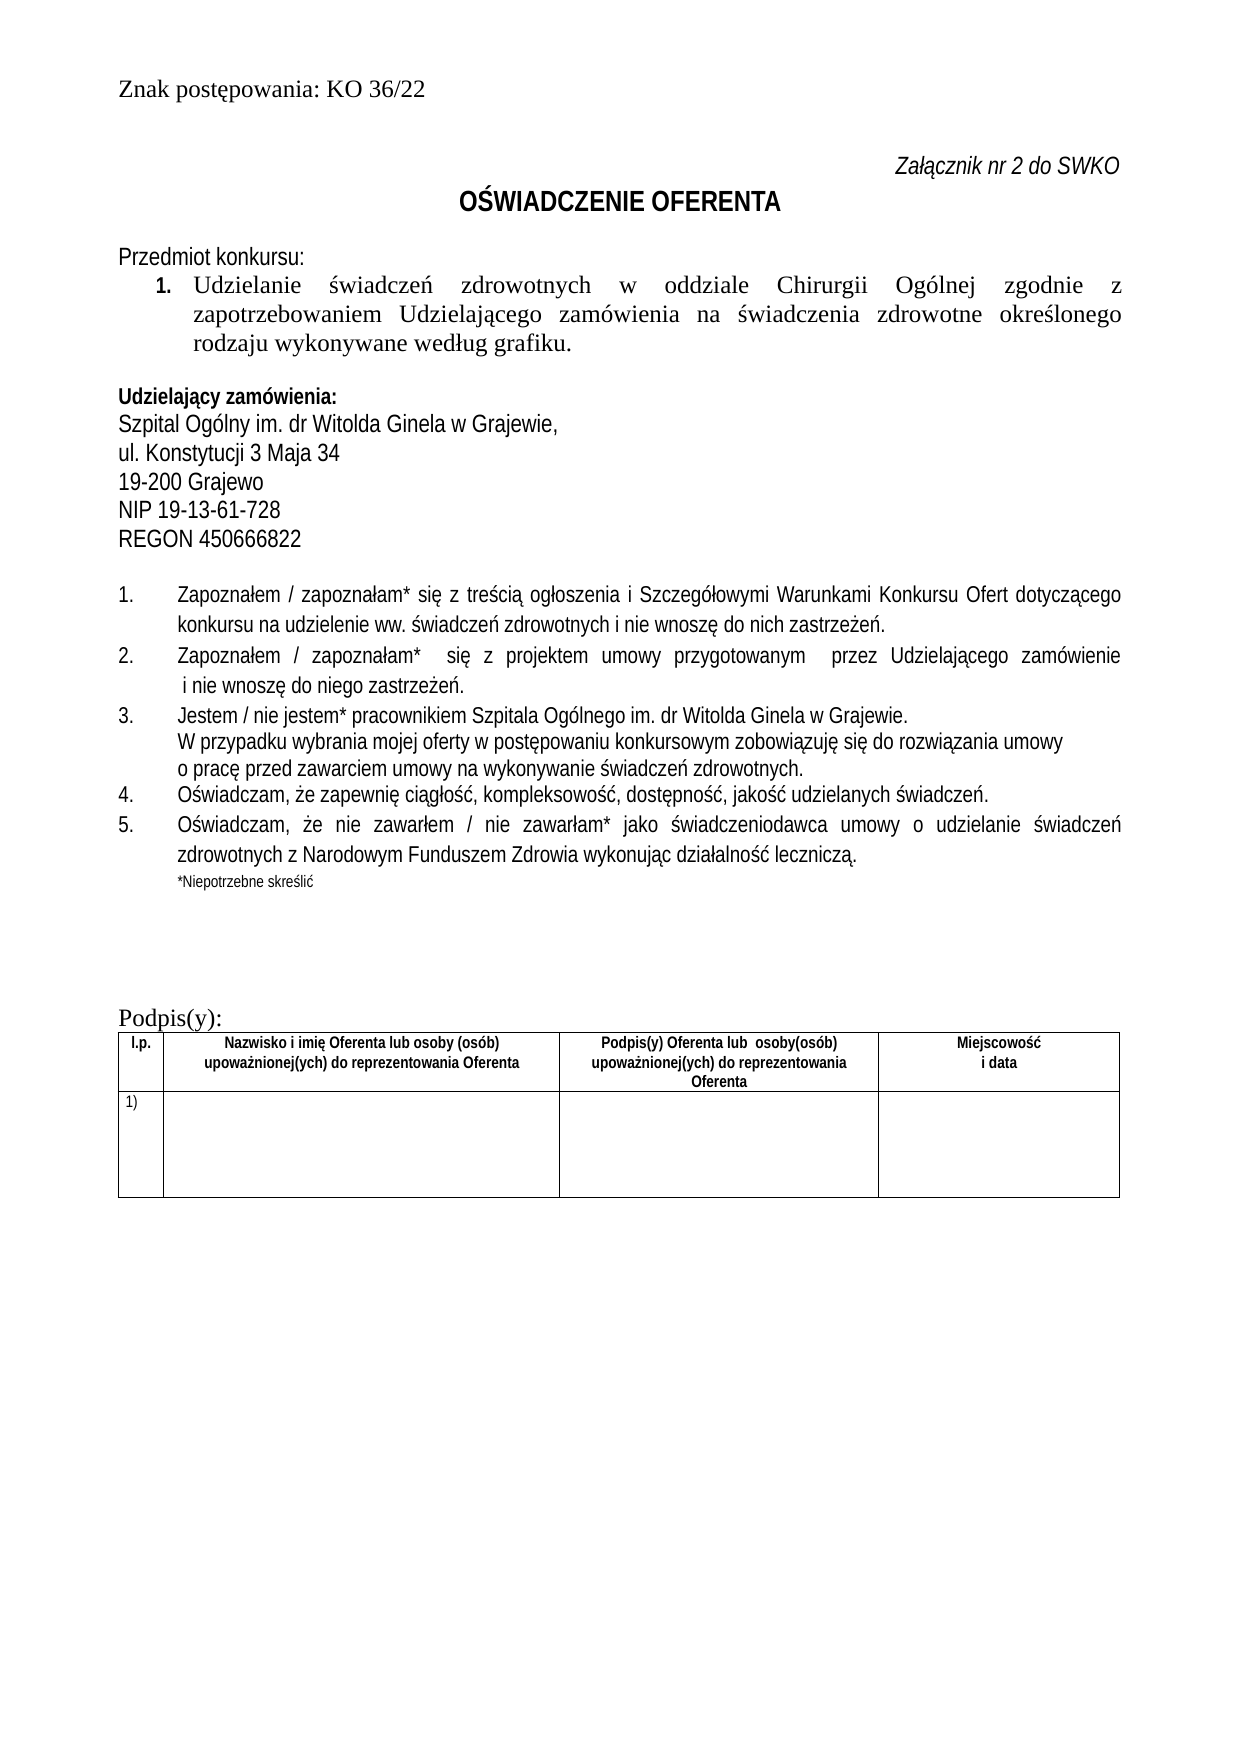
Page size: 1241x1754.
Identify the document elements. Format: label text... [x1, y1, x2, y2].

text 19-200 Grajewo [118, 467, 1122, 495]
text 5. Oświadczam, że nie zawarłem / nie zawarłam* jako świadczeniodawca umowy o udzielanie świadczeń zdrowotnych z Narodowym Funduszem Zdrowia wykonując działalność leczniczą. [118, 811, 1122, 868]
text ul. Konstytucji 3 Maja 34 [118, 438, 1122, 467]
table_header Nazwisko i imię Oferenta lub osoby (osób) upoważnionej(ych) do reprezentowania Oferenta [164, 1033, 559, 1091]
text 1. Zapoznałem / zapoznałam* się z treścią ogłoszenia i Szczegółowymi Warunkami Konkursu Ofert dotyczącego konkursu na udzielenie ww. świadczeń zdrowotnych i nie wnoszę do nich zastrzeżeń. [118, 581, 1122, 638]
text 2. Zapoznałem / zapoznałam* się z projektem umowy przygotowanym przez Udzielającego zamówienie i nie wnoszę do niego zastrzeżeń. [118, 642, 1122, 698]
text OŚWIADCZENIE OFERENTA [118, 184, 1122, 217]
table_cell 1) [119, 1092, 163, 1197]
text Udzielający zamówienia: [118, 383, 1122, 409]
subtitle Przedmiot konkursu: [118, 242, 1122, 270]
text Załącznik nr 2 do SWKO [118, 151, 1122, 180]
table_header l.p. [119, 1033, 163, 1091]
text Szpital Ogólny im. dr Witolda Ginela w Grajewie, [118, 409, 1122, 438]
table_cell [164, 1092, 559, 1197]
text REGON 450666822 [118, 524, 1122, 552]
text 4. Oświadczam, że zapewnię ciągłość, kompleksowość, dostępność, jakość udzielanych świadczeń. [118, 781, 1122, 807]
text 3. Jestem / nie jestem* pracownikiem Szpitala Ogólnego im. dr Witolda Ginela w Grajewie. W przypadku wybrania mojej oferty w postępowaniu konkursowym zobowiązuję się do rozwiązania umowy o pracę przed zawarciem umowy na wykonywanie świadczeń zdrowotnych. [118, 702, 1122, 781]
text Podpis(y): [118, 1003, 1122, 1032]
table_header Miejscowość i data [879, 1033, 1119, 1091]
text NIP 19-13-61-728 [118, 495, 1122, 524]
table_cell [560, 1092, 878, 1197]
table_cell [879, 1092, 1119, 1197]
list Udzielanie świadczeń zdrowotnych w oddziale Chirurgii Ogólnej zgodnie z zapotrzebowaniem Udzielającego zamówienia na świadczenia zdrowotne określonego rodzaju wykonywane według grafiku. [156, 270, 1122, 357]
table_header Podpis(y) Oferenta lub osoby(osób) upoważnionej(ych) do reprezentowania Oferenta [560, 1033, 878, 1091]
text *Niepotrzebne skreślić [118, 872, 1122, 891]
